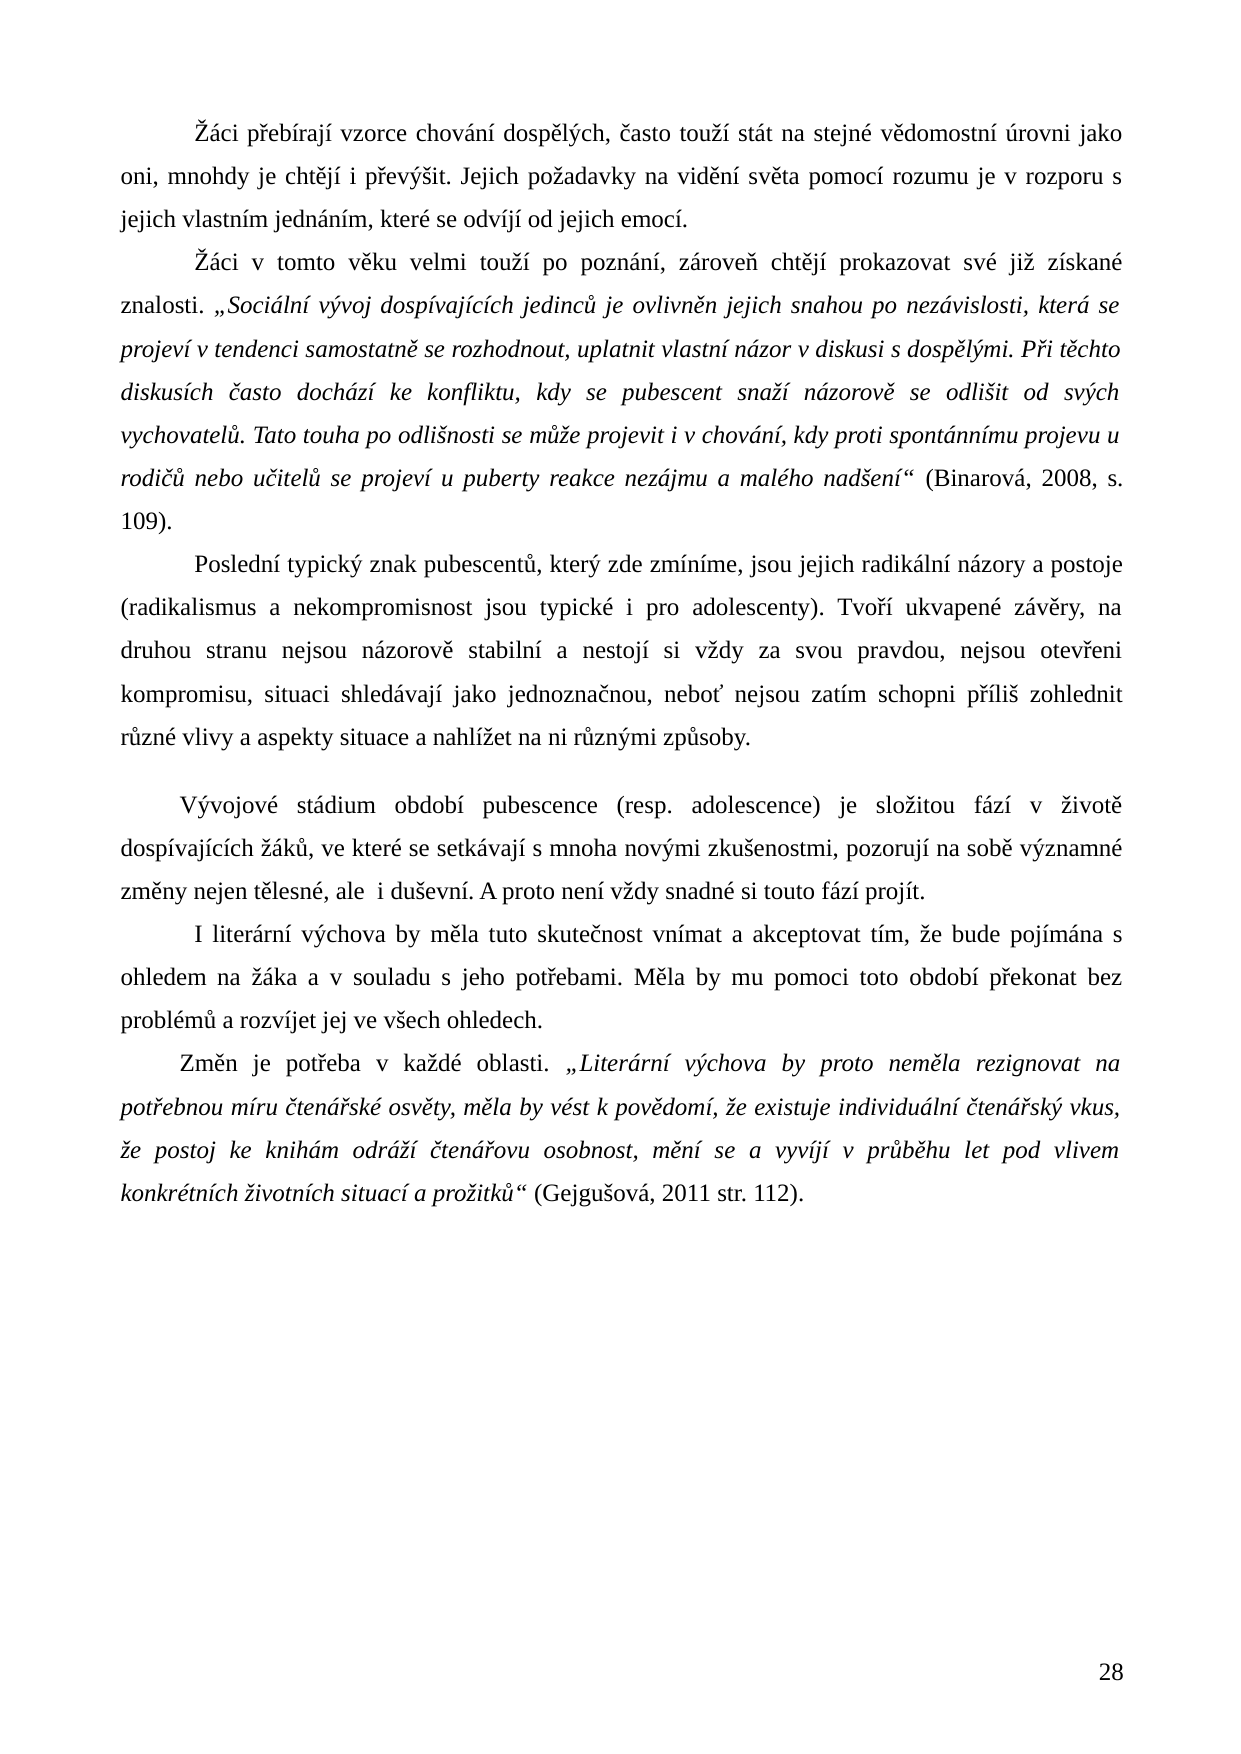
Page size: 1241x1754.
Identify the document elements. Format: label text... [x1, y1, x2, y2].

text Žáci přebírají vzorce chování dospělých, často touží stát na stejné vědomostní úrovni jako oni, mnohdy je chtějí i převýšit. Jejich požadavky na vidění světa pomocí rozumu je v rozporu s jejich vlastním jednáním, které se odvíjí od jejich emocí. Žáci v tomto věku velmi touží po poznání, zároveň chtějí prokazovat své již získané znalosti. „Sociální vývoj dospívajících jedinců je ovlivněn jejich snahou po nezávislosti, která se projeví v tendenci samostatně se rozhodnout, uplatnit vlastní názor v diskusi s dospělými. Při těchto diskusích často dochází ke konfliktu, kdy se pubescent snaží názorově se odlišit od svých vychovatelů. Tato touha po odlišnosti se může projevit i v chování, kdy proti spontánnímu projevu u rodičů nebo učitelů se projeví u puberty reakce nezájmu a malého nadšení“ (Binarová, 2008, s. 109). Poslední typický znak pubescentů, který zde zmíníme, jsou jejich radikální názory a postoje (radikalismus a nekompromisnost jsou typické i pro adolescenty). Tvoří ukvapené závěry, na druhou stranu nejsou názorově stabilní a nestojí si vždy za svou pravdou, nejsou otevřeni kompromisu, situaci shledávají jako jednoznačnou, neboť nejsou zatím schopni příliš zohlednit různé vlivy a aspekty situace a nahlížet na ni různými způsoby. [120, 118, 1123, 751]
text Vývojové stádium období pubescence (resp. adolescence) je složitou fází v životě dospívajících žáků, ve které se setkávají s mnoha novými zkušenostmi, pozorují na sobě významné změny nejen tělesné, ale i duševní. A proto není vždy snadné si touto fází projít. I literární výchova by měla tuto skutečnost vnímat a akceptovat tím, že bude pojímána s ohledem na žáka a v souladu s jeho potřebami. Měla by mu pomoci toto období překonat bez problémů a rozvíjet jej ve všech ohledech. [120, 790, 1123, 1034]
text Změn je potřeba v každé oblasti. „Literární výchova by proto neměla rezignovat na potřebnou míru čtenářské osvěty, měla by vést k povědomí, že existuje individuální čtenářský vkus, že postoj ke knihám odráží čtenářovu osobnost, mění se a vyvíjí v průběhu let pod vlivem konkrétních životních situací a prožitků“ (Gejgušová, 2011 str. 112). [120, 1048, 1123, 1207]
